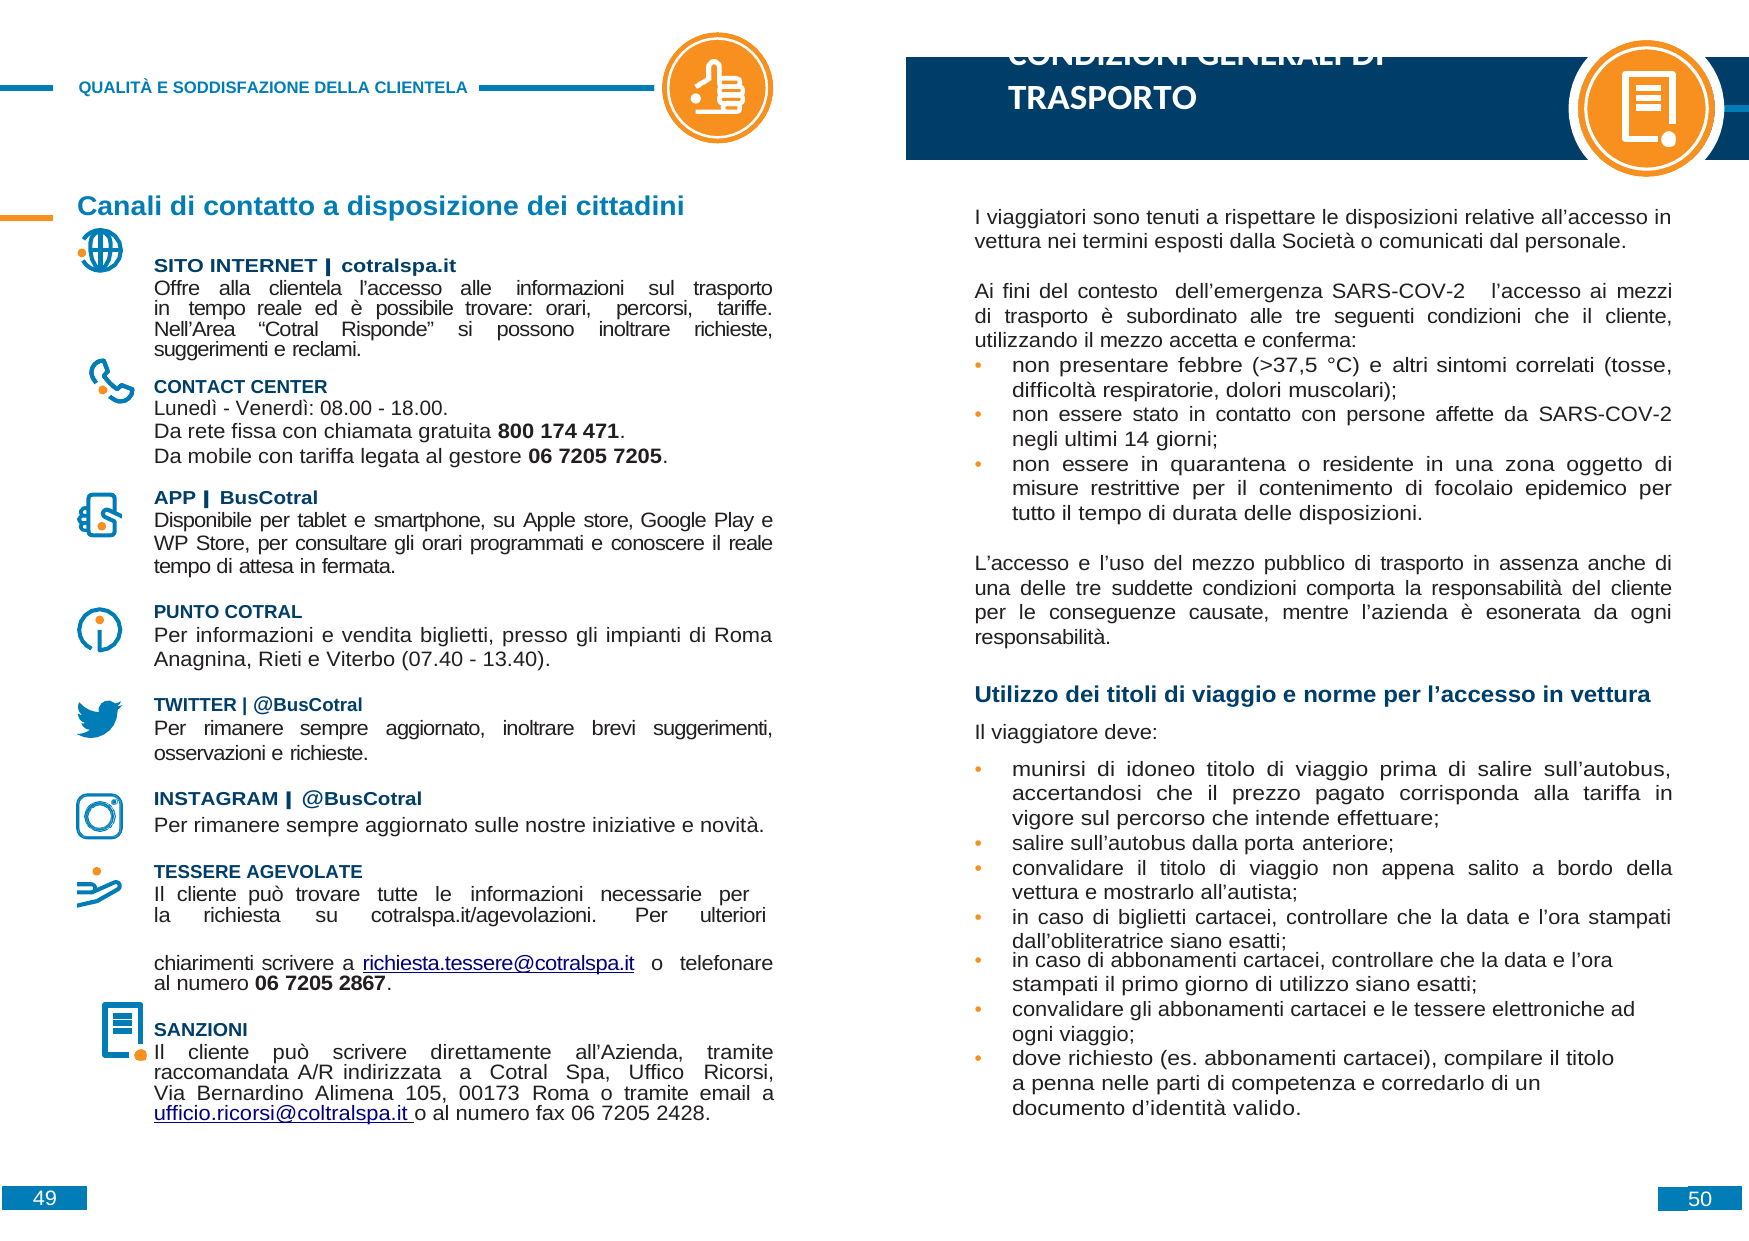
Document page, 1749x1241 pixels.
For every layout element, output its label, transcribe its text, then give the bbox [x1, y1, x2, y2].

text L’accesso e l’uso del mezzo pubblico di trasporto in assenza anche di una delle tre suddette condizioni comporta la responsabilità del cliente per le conseguenze causate, mentre l’azienda è esonerata da ogni responsabilità. [974, 551, 1672, 648]
list in caso di biglietti cartacei, controllare che la data e l’ora stampati dall’obliteratrice siano esatti; [974, 905, 1672, 953]
subtitle Canali di contatto a disposizione dei cittadini [77, 189, 778, 221]
text stampati il primo giorno di utilizzo siano esatti; [1012, 972, 1749, 996]
list munirsi di idoneo titolo di viaggio prima di salire sull’autobus, accertandosi che il prezzo pagato corrisponda alla tariffa in vigore sul percorso che intende effettuare; [974, 756, 1672, 829]
list non presentare febbre (>37,5 °C) e altri sintomi correlati (tosse, difficoltà respiratorie, dolori muscolari); [974, 353, 1672, 402]
list non essere in quarantena o residente in una zona oggetto di misure restrittive per il contenimento di focolaio epidemico per tutto il tempo di durata delle disposizioni. [974, 452, 1672, 525]
text [781, 78, 906, 97]
text INSTAGRAM | @BusCotral [153, 785, 778, 809]
list in caso di abbonamenti cartacei, controllare che la data e l’ora [974, 954, 1749, 971]
subtitle Utilizzo dei titoli di viaggio e norme per l’accesso in vettura [974, 681, 1749, 707]
text Il viaggiatore deve: [974, 719, 1749, 743]
text APP | BusCotral [153, 487, 778, 508]
text PUNTO COTRAL [153, 601, 778, 622]
text Il cliente può scrivere direttamente all’Azienda, tramite raccomandata A/R indirizzata a Cotral Spa, Uffico Ricorsi, Via Bernardino Alimena 105, 00173 Roma o tramite email a ufficio.ricorsi@coltralspa.it o al numero fax 06 7205 2428. [153, 1043, 774, 1125]
text SITO INTERNET | cotralspa.it [153, 254, 778, 276]
list convalidare il titolo di viaggio non appena salito a bordo della vettura e mostrarlo all’autista; [974, 855, 1672, 904]
text Da rete fissa con chiamata gratuita 800 174 471. [153, 420, 778, 443]
text chiarimenti scrivere a richiesta.tessere@cotralspa.it o telefonare al numero 06 7205 2867. [153, 954, 773, 995]
text Offre alla clientela l’accesso alle informazioni sul trasporto in tempo reale ed è possibile trovare: orari, percorsi, tariffe. Nell’Area “Cotral Risponde” si possono inoltrare richieste, suggerimenti e reclami. [153, 279, 773, 361]
list dove richiesto (es. abbonamenti cartacei), compilare il titolo a penna nelle parti di competenza e corredarlo di un documento d’identità valido. [974, 1046, 1622, 1119]
text Per rimanere sempre aggiornato sulle nostre iniziative e novità. [153, 813, 778, 837]
list convalidare gli abbonamenti cartacei e le tessere elettroniche ad ogni viaggio; [974, 997, 1672, 1045]
text Per informazioni e vendita biglietti, presso gli impianti di Roma Anagnina, Rieti e Viterbo (07.40 - 13.40). [153, 623, 773, 671]
text QUALITÀ E SODDISFAZIONE DELLA CLIENTELA [78, 78, 654, 97]
text Lunedì - Venerdì: 08.00 - 18.00. [153, 398, 778, 420]
text I viaggiatori sono tenuti a rispettare le disposizioni relative all’accesso in vettura nei termini esposti dalla Società o comunicati dal personale. [974, 204, 1672, 253]
list salire sull’autobus dalla porta anteriore; [974, 830, 1749, 854]
text TESSERE AGEVOLATE [153, 860, 778, 882]
text Ai fini del contesto dell’emergenza SARS-COV-2 l’accesso ai mezzi di trasporto è subordinato alle tre seguenti condizioni che il cliente, utilizzando il mezzo accetta e conferma: [974, 279, 1672, 352]
text TWITTER | @BusCotral [153, 692, 778, 716]
list non essere stato in contatto con persone affette da SARS-COV-2 negli ultimi 14 giorni; [974, 402, 1672, 451]
text Da mobile con tariffa legata al gestore 06 7205 7205. [153, 444, 778, 468]
text SANZIONI [153, 1018, 778, 1040]
text CONTACT CENTER [153, 376, 778, 398]
text Per rimanere sempre aggiornato, inoltrare brevi suggerimenti, osservazioni e richieste. [153, 716, 773, 764]
text Il cliente può trovare tutte le informazioni necessarie per la richiesta su cotralspa.it/agevolazioni. Per ulteriori [153, 885, 774, 927]
text Disponibile per tablet e smartphone, su Apple store, Google Play e WP Store, per consultare gli orari programmati e conoscere il reale tempo di attesa in fermata. [153, 509, 774, 578]
